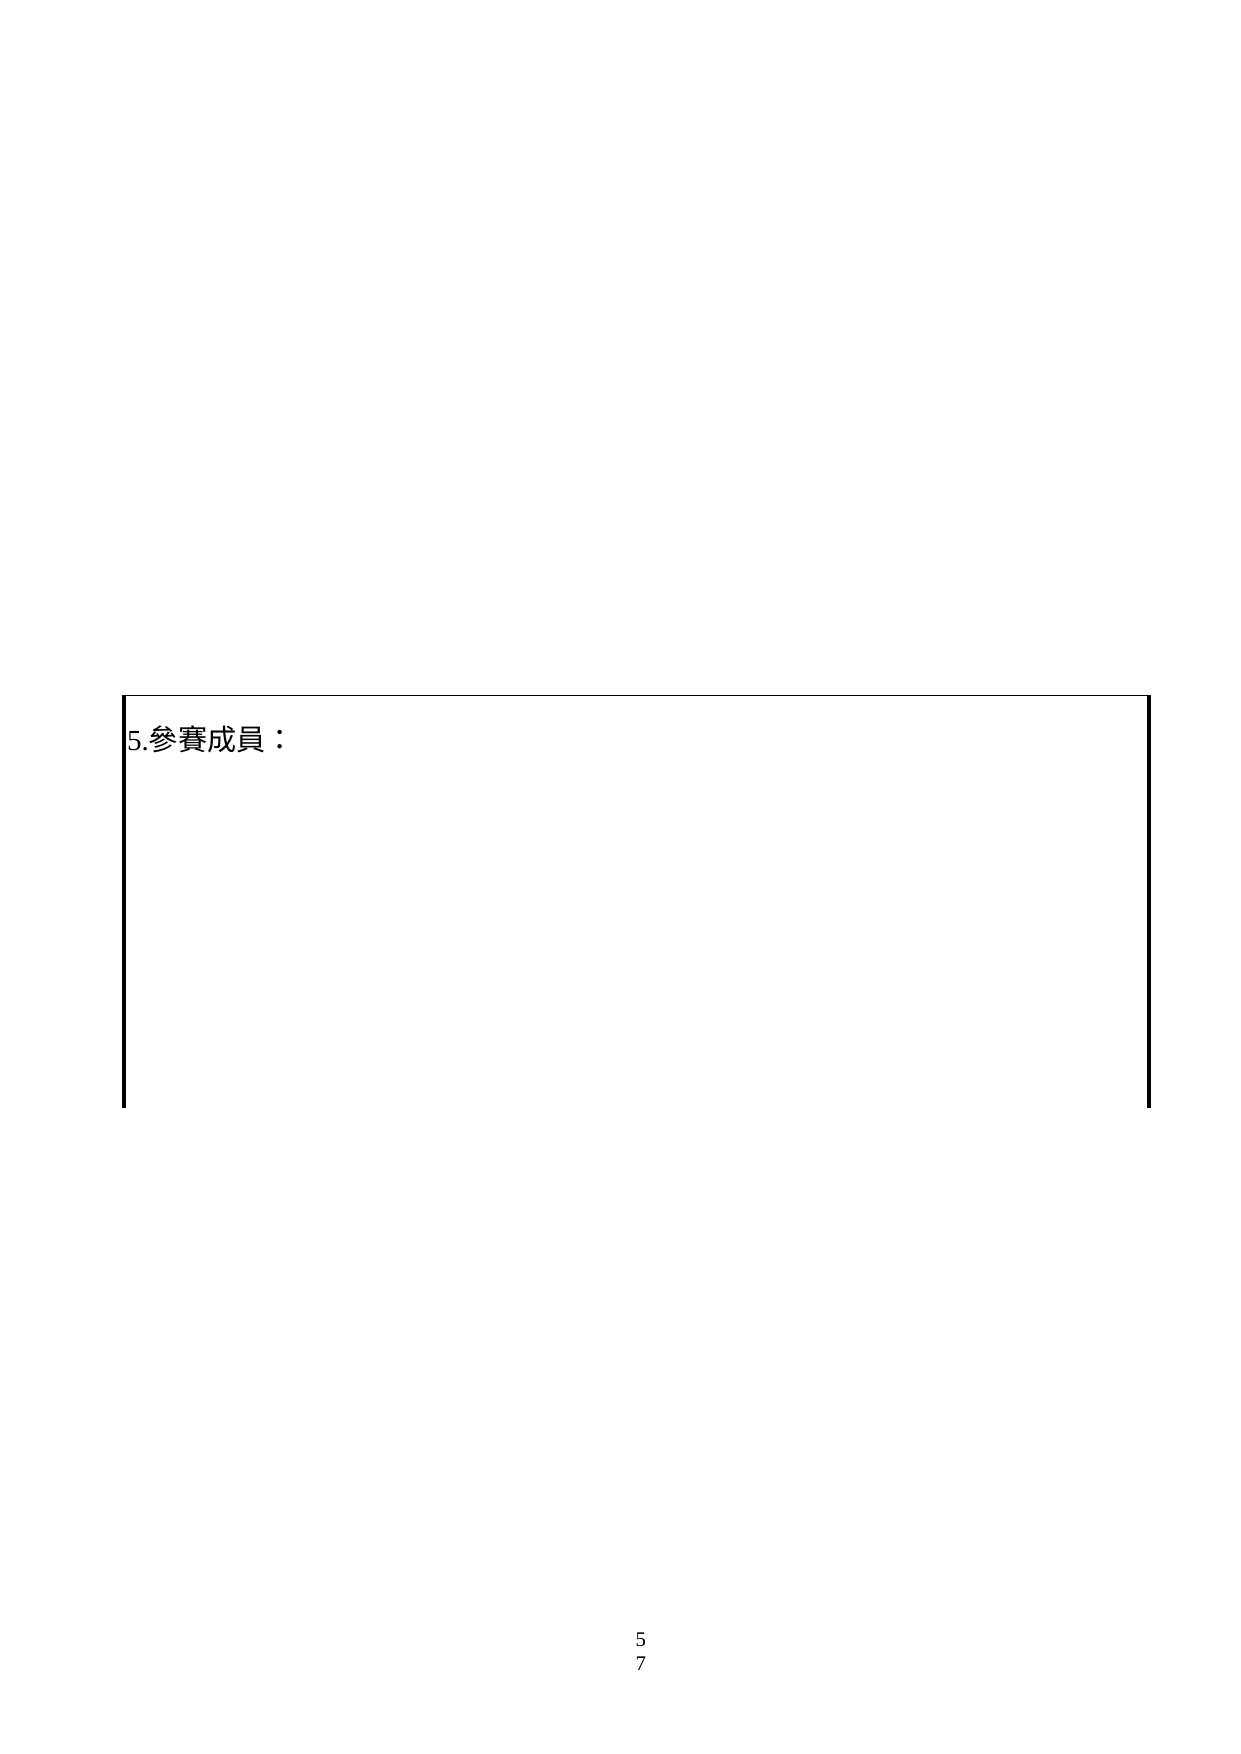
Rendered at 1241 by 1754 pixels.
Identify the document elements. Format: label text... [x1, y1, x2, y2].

table_cell 5.參賽成員： [126, 696, 1147, 1108]
